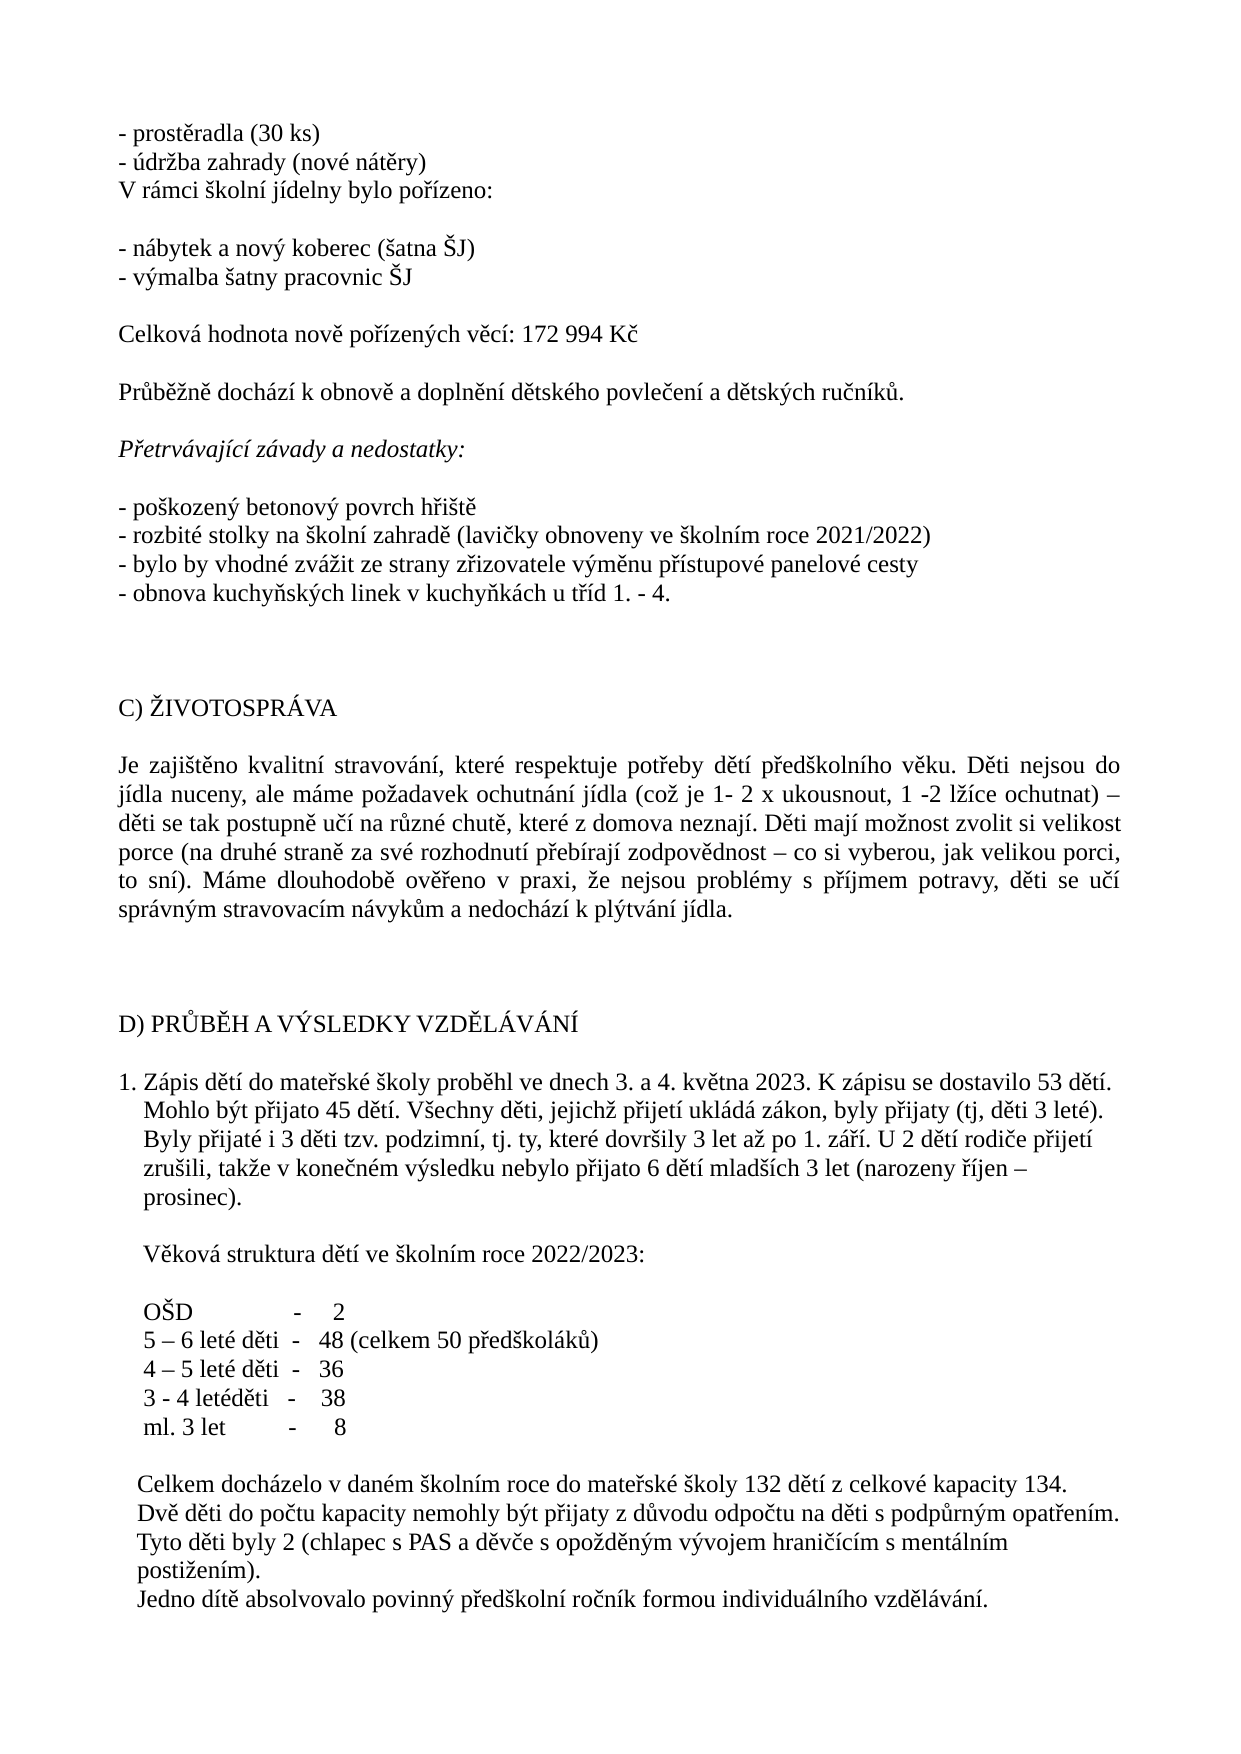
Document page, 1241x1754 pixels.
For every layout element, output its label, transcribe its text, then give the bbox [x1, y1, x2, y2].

text - rozbité stolky na školní zahradě (lavičky obnoveny ve školním roce 2021/2022) [118, 521, 1122, 549]
text Průběžně dochází k obnově a doplnění dětského povlečení a dětských ručníků. [118, 377, 1122, 406]
text Věková struktura dětí ve školním roce 2022/2023: [118, 1239, 1122, 1268]
text - prostěradla (30 ks) [118, 118, 1122, 147]
text 4 – 5 leté děti - 36 [118, 1354, 1122, 1383]
text postižením). [118, 1556, 1122, 1584]
text Byly přijaté i 3 děti tzv. podzimní, tj. ty, které dovršily 3 let až po 1. září. U 2 dětí rodiče přijetí [118, 1124, 1122, 1153]
text Je zajištěno kvalitní stravování, které respektuje potřeby dětí předškolního věku. Děti nejsou do jídla nuceny, ale máme požadavek ochutnání jídla (což je 1- 2 x ukousnout, 1 -2 lžíce ochutnat) – děti se tak postupně učí na různé chutě, které z domova neznají. Děti mají možnost zvolit si velikost porce (na druhé straně za své rozhodnutí přebírají zodpovědnost – co si vyberou, jak velikou porci, to sní). Máme dlouhodobě ověřeno v praxi, že nejsou problémy s příjmem potravy, děti se učí správným stravovacím návykům a nedochází k plýtvání jídla. [118, 751, 1122, 923]
text 1. Zápis dětí do mateřské školy proběhl ve dnech 3. a 4. května 2023. K zápisu se dostavilo 53 dětí. [118, 1067, 1122, 1096]
text Celkem docházelo v daném školním roce do mateřské školy 132 dětí z celkové kapacity 134. [118, 1469, 1122, 1498]
text Celková hodnota nově pořízených věcí: 172 994 Kč [118, 319, 1122, 348]
text - nábytek a nový koberec (šatna ŠJ) [118, 233, 1122, 262]
text ml. 3 let - 8 [118, 1412, 1122, 1441]
text Mohlo být přijato 45 dětí. Všechny děti, jejichž přijetí ukládá zákon, byly přijaty (tj, děti 3 leté). [118, 1096, 1122, 1124]
text Dvě děti do počtu kapacity nemohly být přijaty z důvodu odpočtu na děti s podpůrným opatřením. [118, 1498, 1122, 1527]
text - poškozený betonový povrch hřiště [118, 492, 1122, 521]
text 5 – 6 leté děti - 48 (celkem 50 předškoláků) [118, 1326, 1122, 1354]
text Přetrvávající závady a nedostatky: [118, 434, 1122, 463]
text OŠD - 2 [118, 1297, 1122, 1326]
text - obnova kuchyňských linek v kuchyňkách u tříd 1. - 4. [118, 578, 1122, 607]
text Jedno dítě absolvovalo povinný předškolní ročník formou individuálního vzdělávání. [118, 1584, 1122, 1613]
text 3 - 4 letéděti - 38 [118, 1383, 1122, 1412]
text - údržba zahrady (nové nátěry) [118, 147, 1122, 176]
text - výmalba šatny pracovnic ŠJ [118, 262, 1122, 291]
text prosinec). [118, 1182, 1122, 1211]
text zrušili, takže v konečném výsledku nebylo přijato 6 dětí mladších 3 let (narozeny říjen – [118, 1153, 1122, 1182]
text D) PRŮBĚH A VÝSLEDKY VZDĚLÁVÁNÍ [118, 1009, 1122, 1038]
text V rámci školní jídelny bylo pořízeno: [118, 176, 1122, 204]
text C) ŽIVOTOSPRÁVA [118, 693, 1122, 722]
text Tyto děti byly 2 (chlapec s PAS a děvče s opožděným vývojem hraničícím s mentálním [118, 1527, 1122, 1556]
text - bylo by vhodné zvážit ze strany zřizovatele výměnu přístupové panelové cesty [118, 549, 1122, 578]
